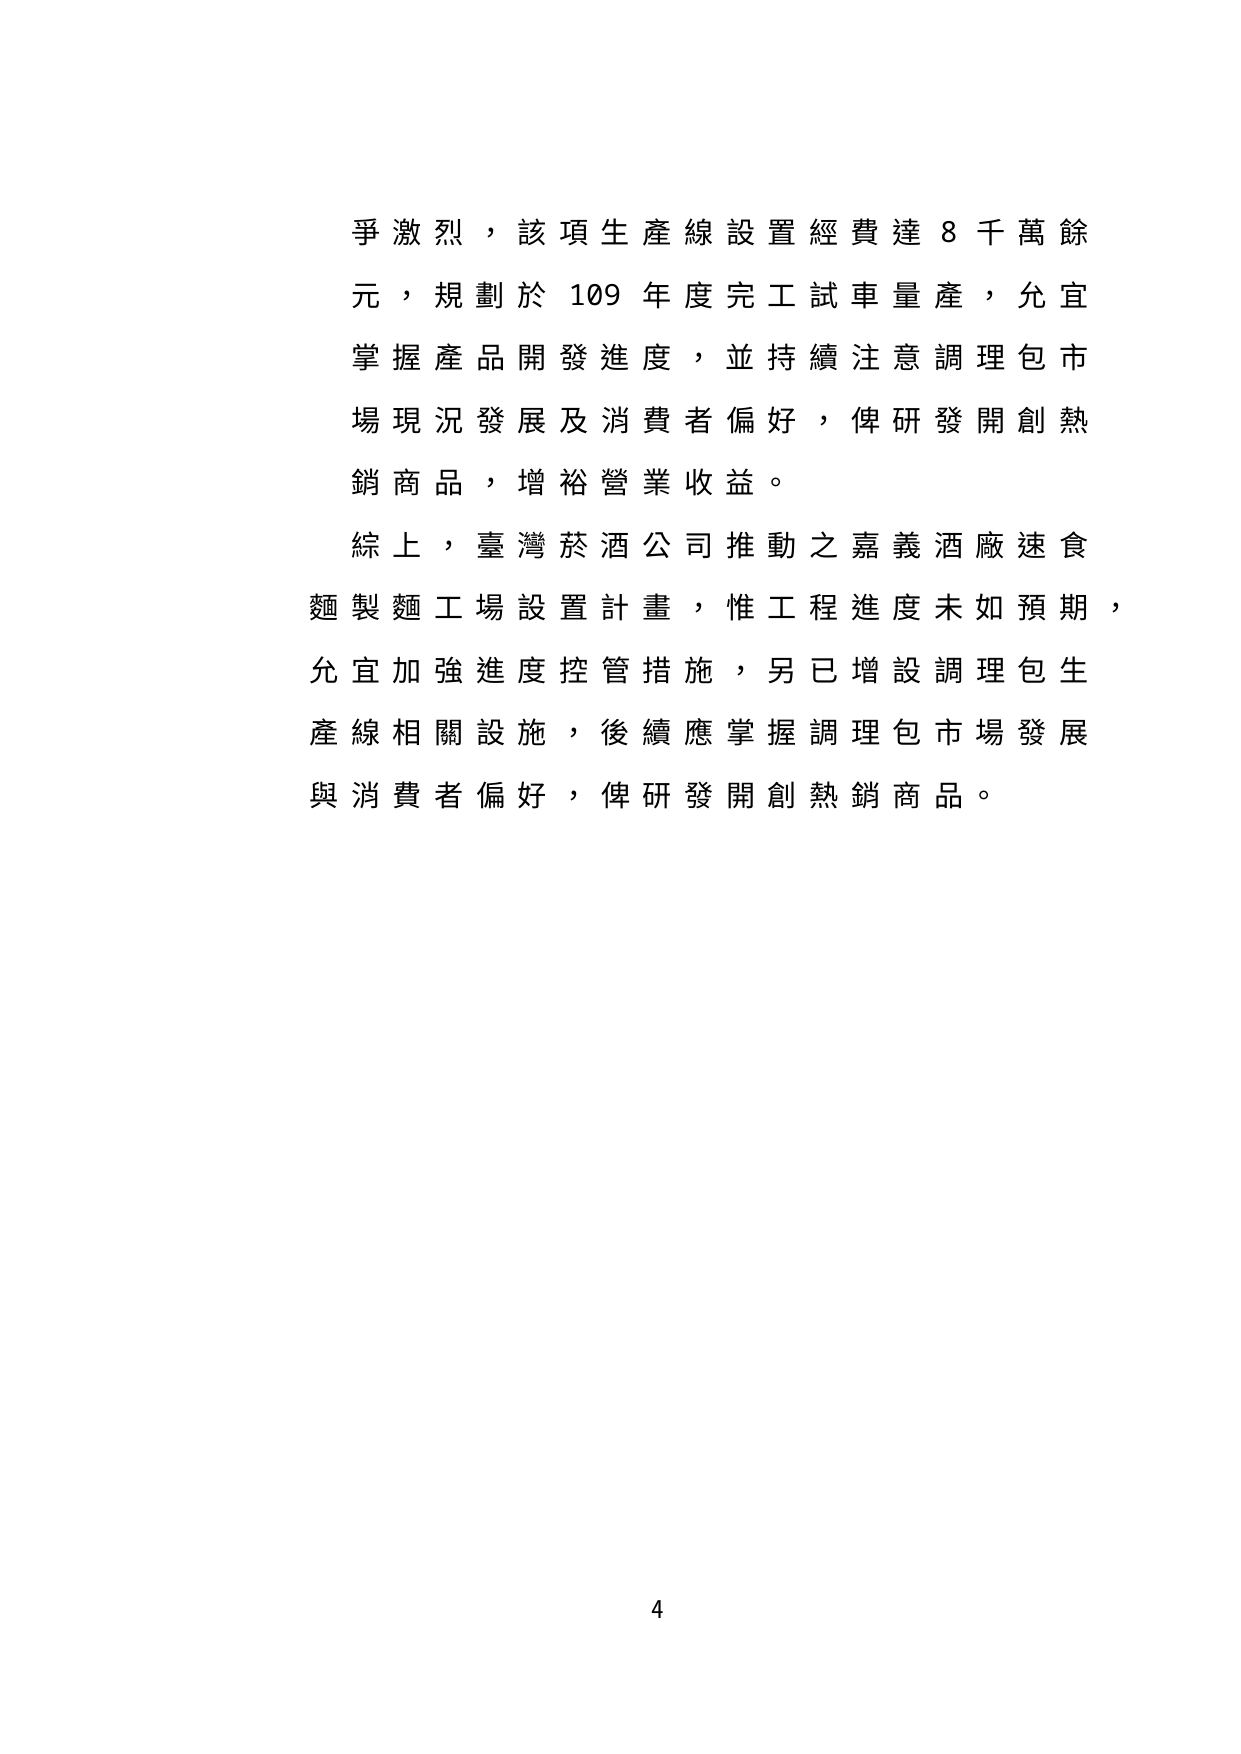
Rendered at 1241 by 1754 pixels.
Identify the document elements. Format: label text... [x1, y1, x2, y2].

text 爭激烈，該項生產線設置經費達8千萬餘元，規劃於109年度完工試車量產，允宜掌握產品開發進度，並持續注意調理包市場現況發展及消費者偏好，俾研發開創熱銷商品，增裕營業收益。 [308, 189, 1094, 502]
text 綜上，臺灣菸酒公司推動之嘉義酒廠速食麵製麵工場設置計畫，惟工程進度未如預期，允宜加強進度控管措施，另已增設調理包生產線相關設施，後續應掌握調理包市場發展與消費者偏好，俾研發開創熱銷商品。 [278, 502, 1109, 814]
